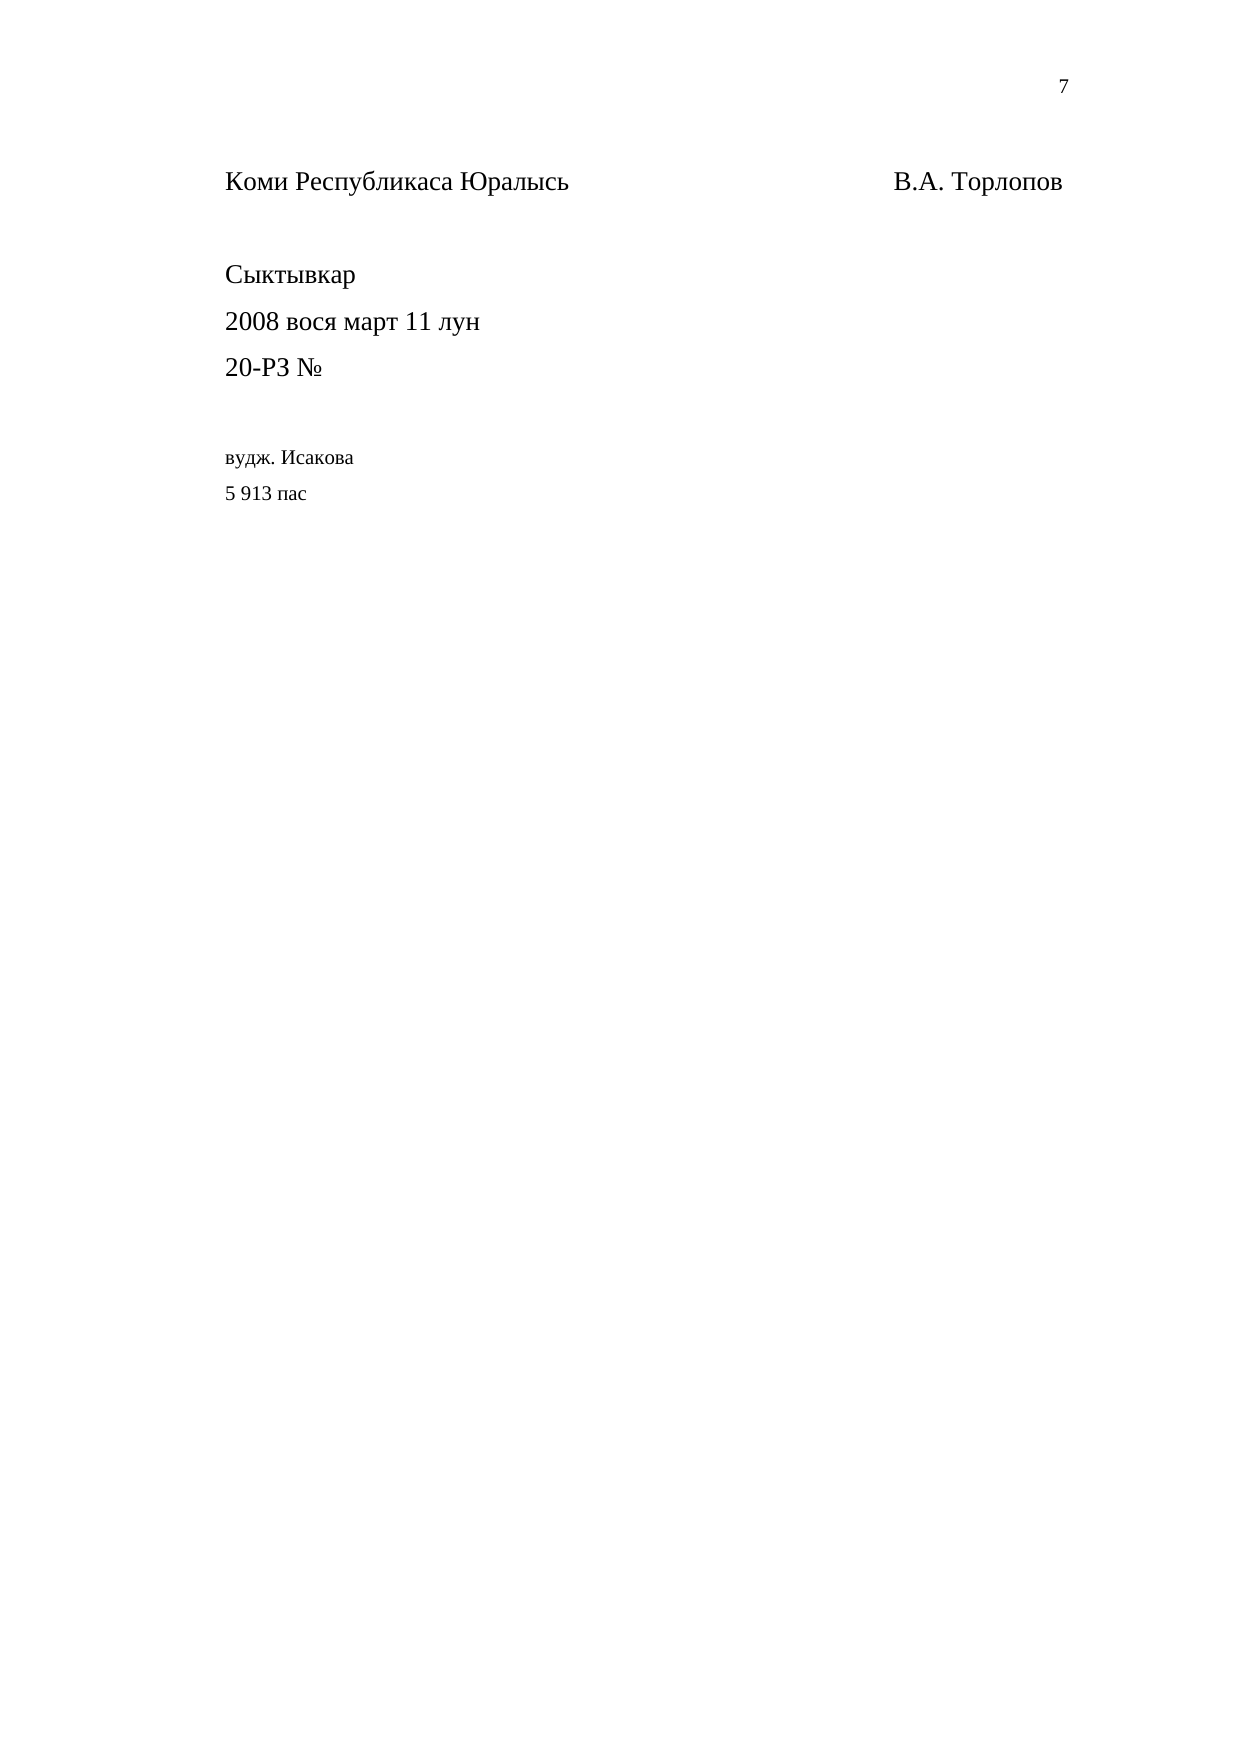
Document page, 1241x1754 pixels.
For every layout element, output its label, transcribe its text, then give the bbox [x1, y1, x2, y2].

text 5 913 пас [225, 481, 1069, 505]
text вудж. Исакова [225, 445, 1069, 469]
text Сыктывкар [225, 258, 1069, 289]
text 20-РЗ № [225, 351, 1069, 383]
text 2008 вося март 11 лун [225, 305, 1069, 336]
text Коми Республикаса Юралысь В.А. Торлопов [225, 165, 1069, 196]
